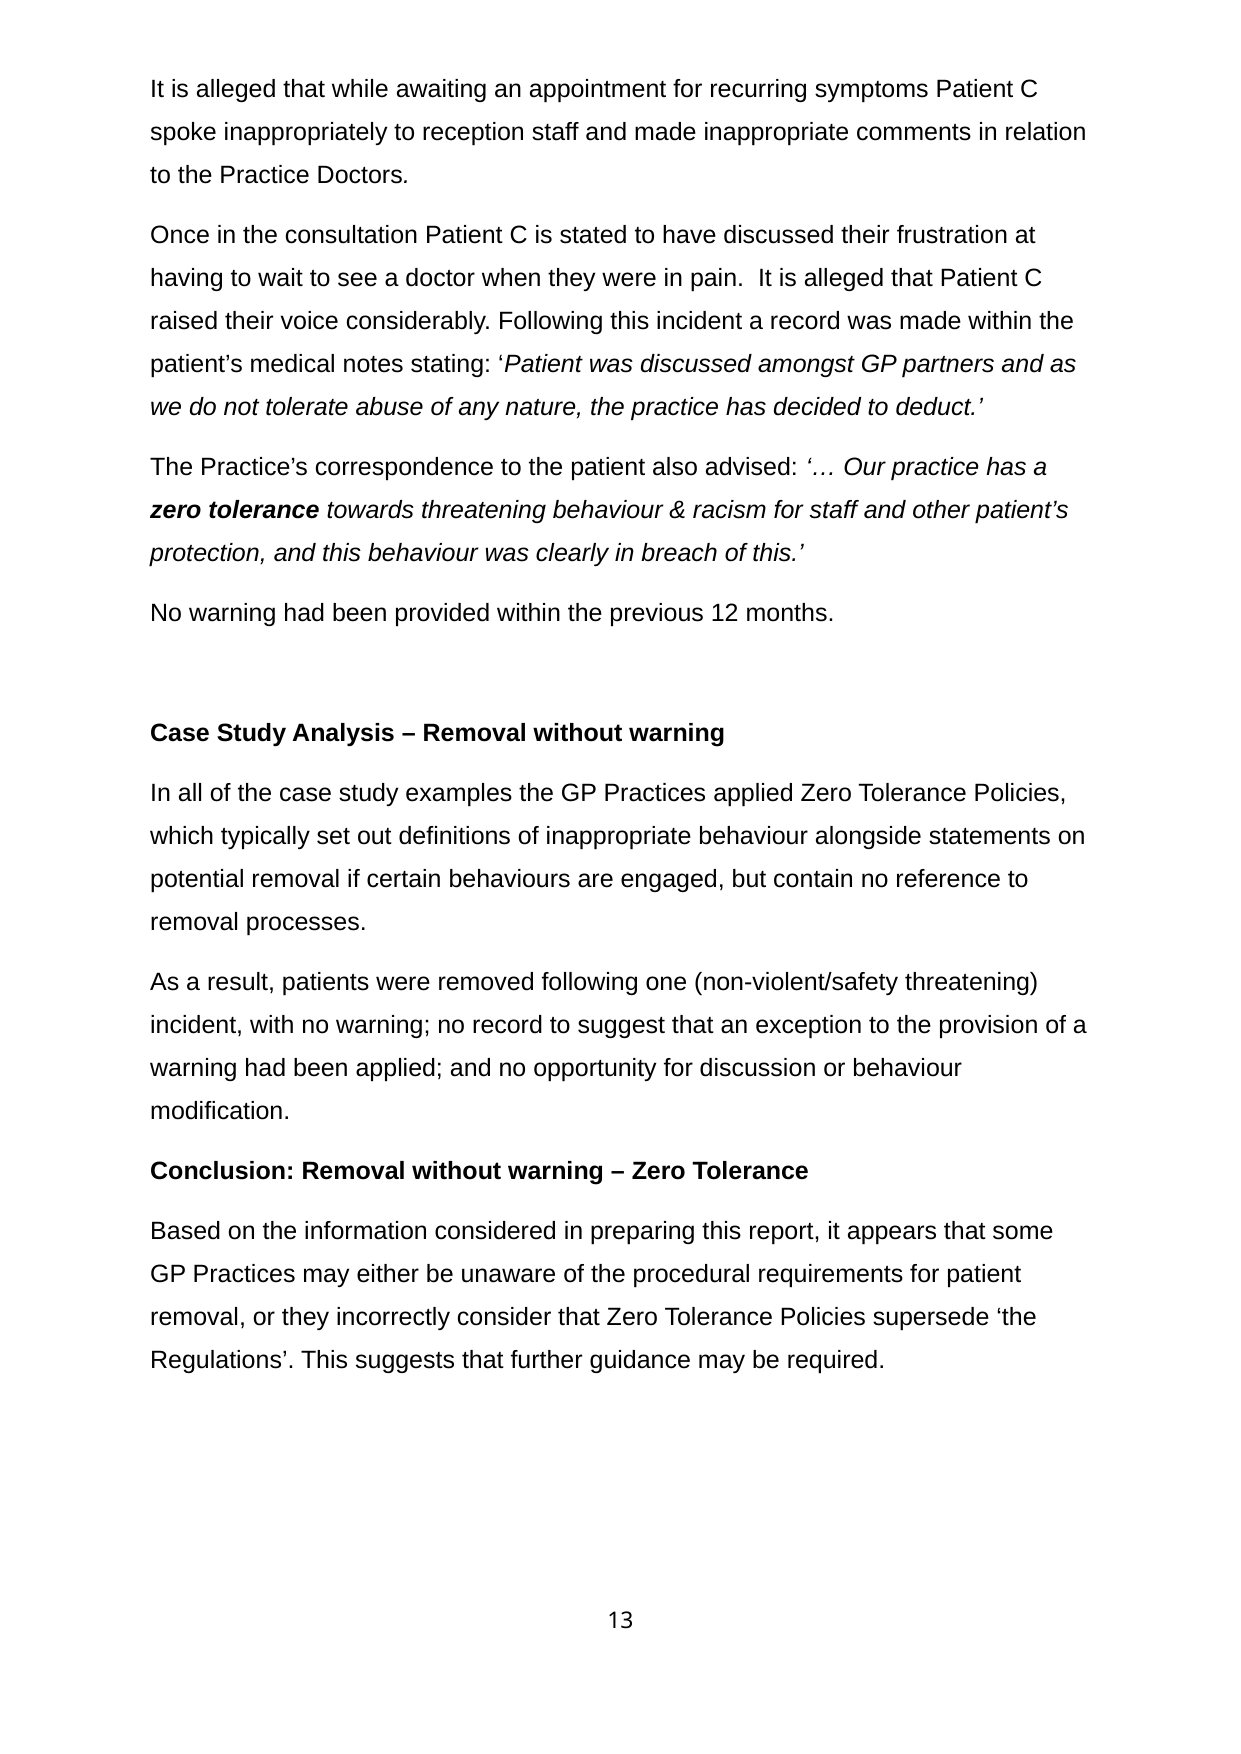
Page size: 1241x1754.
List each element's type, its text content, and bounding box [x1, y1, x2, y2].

text Case Study Analysis – Removal without warning [150, 718, 1090, 746]
text No warning had been provided within the previous 12 months. [150, 598, 1090, 627]
text As a result, patients were removed following one (non-violent/safety threatening) incident, with no warning; no record to suggest that an exception to the provision of a warning had been applied; and no opportunity for discussion or behaviour modification. [150, 967, 1090, 1125]
text Conclusion: Removal without warning – Zero Tolerance [150, 1156, 1090, 1184]
text In all of the case study examples the GP Practices applied Zero Tolerance Policies, which typically set out definitions of inappropriate behaviour alongside statements on potential removal if certain behaviours are engaged, but contain no reference to removal processes. [150, 777, 1090, 936]
text It is alleged that while awaiting an appointment for recurring symptoms Patient C spoke inappropriately to reception staff and made inappropriate comments in relation to the Practice Doctors. [150, 74, 1090, 189]
text Once in the consultation Patient C is stated to have discussed their frustration at having to wait to see a doctor when they were in pain. It is alleged that Patient C raised their voice considerably. Following this incident a record was made within the patient’s medical notes stating: ‘Patient was discussed amongst GP partners and as we do not tolerate abuse of any nature, the practice has decided to deduct.’ [150, 220, 1090, 421]
text The Practice’s correspondence to the patient also advised: ‘… Our practice has a zero tolerance towards threatening behaviour & racism for staff and other patient’s protection, and this behaviour was clearly in breach of this.’ [150, 452, 1090, 567]
text Based on the information considered in preparing this report, it appears that some GP Practices may either be unaware of the procedural requirements for patient removal, or they incorrectly consider that Zero Tolerance Policies supersede ‘the Regulations’. This suggests that further guidance may be required. [150, 1216, 1090, 1374]
